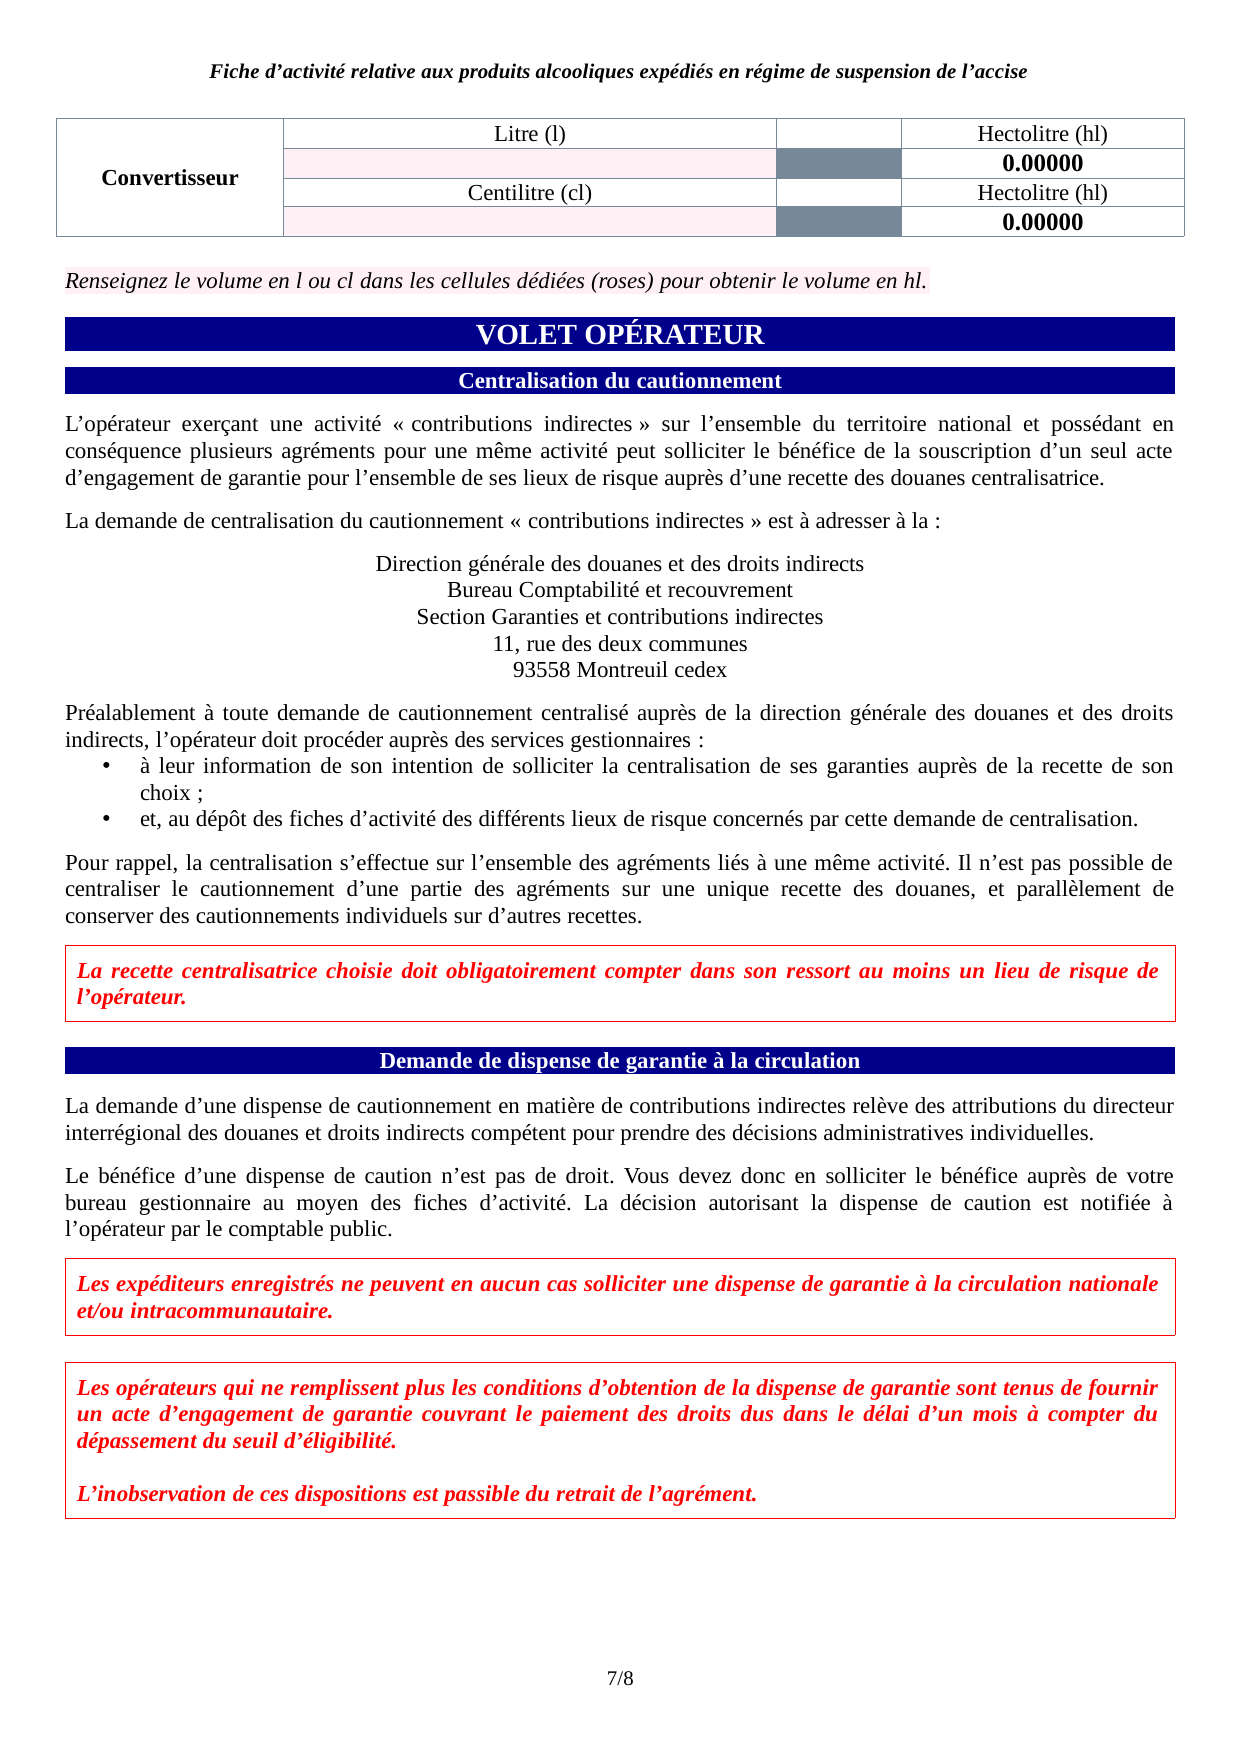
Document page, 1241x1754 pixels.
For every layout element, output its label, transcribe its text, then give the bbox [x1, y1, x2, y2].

table_cell [777, 149, 901, 178]
table_header Litre (l) [284, 119, 776, 148]
table_header Hectolitre (hl) [902, 119, 1184, 148]
table_cell  [777, 179, 901, 206]
table_header Convertisseur [57, 119, 283, 236]
table_cell [284, 149, 776, 178]
table_cell [777, 207, 901, 236]
table_cell Renseignez le volume en l ou cl dans les cellules dédiées (roses) pour obtenir le volume en hl. [59, 262, 1181, 299]
table_cell 0,00000 [902, 149, 1184, 178]
table_header  [777, 119, 901, 148]
table_cell 0,00000 [902, 207, 1184, 236]
table_cell VOLET OPÉRATEUR Centralisation du cautionnement L’opérateur exerçant une activité « contributions indirectes » sur l’ensemble du territoire national et possédant en conséquence plusieurs agréments pour une même activité peut solliciter le bénéfice de la souscription d’un seul acte d’engagement de garantie pour l’ensemble de ses lieux de risque auprès d’une recette des douanes centralisatrice. La demande de centralisation du cautionnement « contributions indirectes » est à adresser à la : Direction générale des douanes et des droits indirects Bureau Comptabilité et recouvrement Section Garanties et contributions indirectes 11, rue des deux communes 93558 Montreuil cedex Préalablement à toute demande de cautionnement centralisé auprès de la direction générale des douanes et des droits indirects, l’opérateur doit procéder auprès des services gestionnaires : à leur information de son intention de solliciter la centralisation de ses garanties auprès de la recette de son choix ; et, au dépôt des fiches d’activité des différents lieux de risque concernés par cette demande de centralisation. Pour rappel, la centralisation s’effectue sur l’ensemble des agréments liés à une même activité. Il n’est pas possible de centraliser le cautionnement d’une partie des agréments sur une unique recette des douanes, et parallèlement de conserver des cautionnements individuels sur d’autres recettes. La recette centralisatrice choisie doit obligatoirement compter dans son ressort au moins un lieu de risque de l’opérateur. [59, 300, 1181, 1041]
table_cell Centilitre (cl) [284, 179, 776, 206]
table_cell Hectolitre (hl) [902, 179, 1184, 206]
table_header [59, 237, 1181, 262]
table_cell [284, 207, 776, 236]
table_cell Demande de dispense de garantie à la circulation La demande d’une dispense de cautionnement en matière de contributions indirectes relève des attributions du directeur interrégional des douanes et droits indirects compétent pour prendre des décisions administratives individuelles. Le bénéfice d’une dispense de caution n’est pas de droit. Vous devez donc en solliciter le bénéfice auprès de votre bureau gestionnaire au moyen des fiches d’activité. La décision autorisant la dispense de caution est notifiée à l’opérateur par le comptable public. Les expéditeurs enregistrés ne peuvent en aucun cas solliciter une dispense de garantie à la circulation nationale et/ou intracommunautaire. Les opérateurs qui ne remplissent plus les conditions d’obtention de la dispense de garantie sont tenus de fournir un acte d’engagement de garantie couvrant le paiement des droits dus dans le délai d’un mois à compter du dépassement du seuil d’éligibilité. L’inobservation de ces dispositions est passible du retrait de l’agrément. [59, 1041, 1181, 1524]
